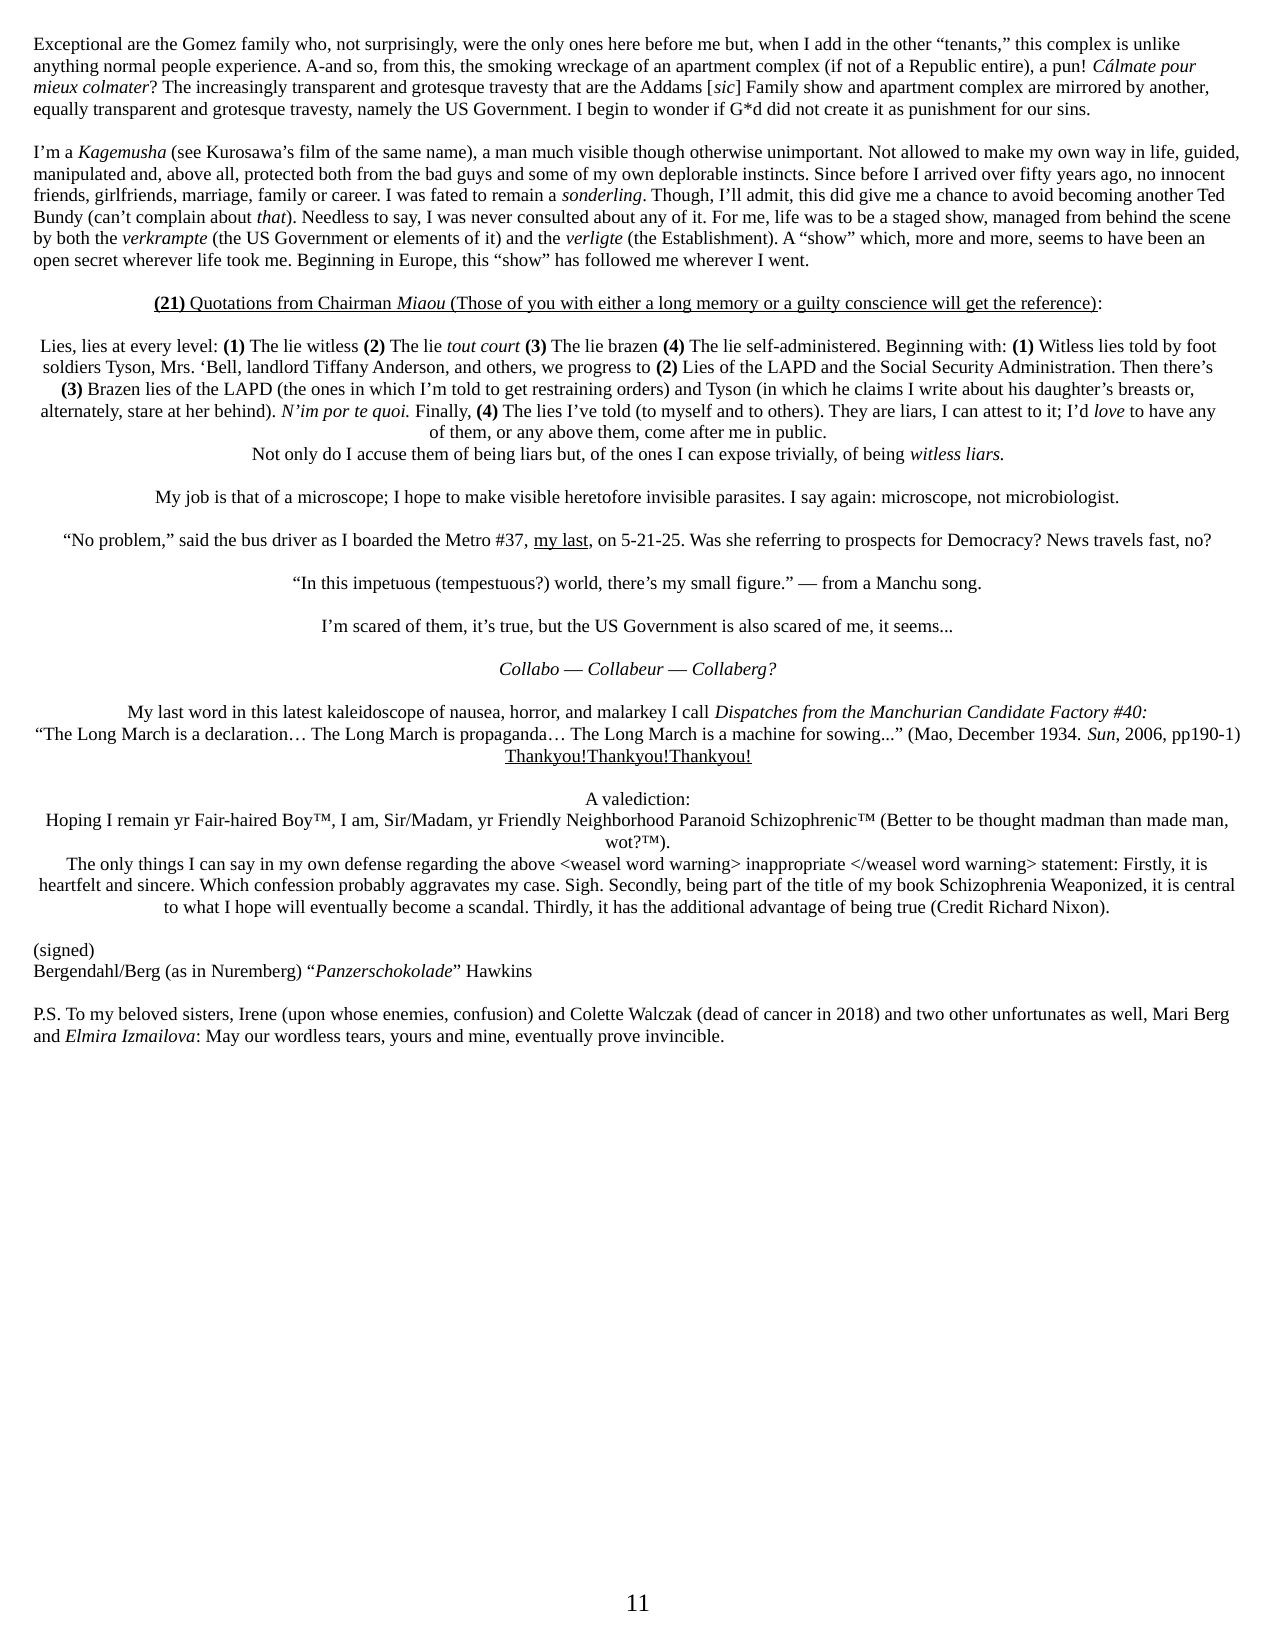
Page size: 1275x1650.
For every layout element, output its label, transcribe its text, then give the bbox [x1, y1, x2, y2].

text (21) Quotations from Chairman Miaou (Those of you with either a long memory or a guilty conscience will get the reference): [33, 292, 1223, 313]
text Not only do I accuse them of being liars but, of the ones I can expose trivially, of being witless liars. [33, 443, 1223, 464]
text Bergendahl/Berg (as in Nuremberg) “Panzerschokolade” Hawkins [33, 960, 1242, 982]
text I’m a Kagemusha (see Kurosawa’s film of the same name), a man much visible though otherwise unimportant. Not allowed to make my own way in life, guided, manipulated and, above all, protected both from the bad guys and some of my own deplorable instincts. Since before I arrived over fifty years ago, no innocent friends, girlfriends, marriage, family or career. I was fated to remain a sonderling. Though, I’ll admit, this did give me a chance to avoid becoming another Ted Bundy (can’t complain about that). Needless to say, I was never consulted about any of it. For me, life was to be a staged show, managed from behind the scene by both the verkrampte (the US Government or elements of it) and the verligte (the Establishment). A “show” which, more and more, seems to have been an open secret wherever life took me. Beginning in Europe, this “show” has followed me wherever I went. [33, 141, 1242, 270]
text “The Long March is a declaration… The Long March is propaganda… The Long March is a machine for sowing...” (Mao, December 1934. Sun, 2006, pp190-1) [33, 723, 1242, 744]
text “No problem,” said the bus driver as I boarded the Metro #37, my last, on 5-21-25. Was she referring to prospects for Democracy? News travels fast, no? [33, 529, 1242, 551]
text Exceptional are the Gomez family who, not surprisingly, were the only ones here before me but, when I add in the other “tenants,” this complex is unlike anything normal people experience. A-and so, from this, the smoking wreckage of an apartment complex (if not of a Republic entire), a pun! Cálmate pour mieux colmater? The increasingly transparent and grotesque travesty that are the Addams [sic] Family show and apartment complex are mirrored by another, equally transparent and grotesque travesty, namely the US Government. I begin to wonder if G*d did not create it as punishment for our sins. [33, 33, 1242, 119]
text My job is that of a microscope; I hope to make visible heretofore invisible parasites. I say again: microscope, not microbiologist. [33, 486, 1242, 507]
text Hoping I remain yr Fair-haired Boy™, I am, Sir/Madam, yr Friendly Neighborhood Paranoid Schizophrenic™ (Better to be thought madman than made man, wot?™). [33, 809, 1242, 852]
text P.S. To my beloved sisters, Irene (upon whose enemies, confusion) and Colette Walczak (dead of cancer in 2018) and two other unfortunates as well, Mari Berg and Elmira Izmailova: May our wordless tears, yours and mine, eventually prove invincible. [33, 1003, 1242, 1046]
text The only things I can say in my own defense regarding the above <weasel word warning> inappropriate </weasel word warning> statement: Firstly, it is heartfelt and sincere. Which confession probably aggravates my case. Sigh. Secondly, being part of the title of my book Schizophrenia Weaponized, it is central to what I hope will eventually become a scandal. Thirdly, it has the additional advantage of being true (Credit Richard Nixon). [33, 852, 1242, 917]
text A valediction: [33, 788, 1242, 809]
text Collabo ― Collabeur ― Collaberg? [33, 658, 1242, 680]
text “In this impetuous (tempestuous?) world, there’s my small figure.” ― from a Manchu song. [33, 572, 1242, 594]
text (signed) [33, 939, 1242, 960]
text My last word in this latest kaleidoscope of nausea, horror, and malarkey I call Dispatches from the Manchurian Candidate Factory #40: [33, 701, 1242, 723]
text Thankyou!Thankyou!Thankyou! [33, 744, 1223, 766]
text Lies, lies at every level: (1) The lie witless (2) The lie tout court (3) The lie brazen (4) The lie self-administered. Beginning with: (1) Witless lies told by foot soldiers Tyson, Mrs. ‘Bell, landlord Tiffany Anderson, and others, we progress to (2) Lies of the LAPD and the Social Security Administration. Then there’s (3) Brazen lies of the LAPD (the ones in which I’m told to get restraining orders) and Tyson (in which he claims I write about his daughter’s breasts or, alternately, stare at her behind). N’im por te quoi. Finally, (4) The lies I’ve told (to myself and to others). They are liars, I can attest to it; I’d love to have any of them, or any above them, come after me in public. [33, 335, 1223, 443]
text I’m scared of them, it’s true, but the US Government is also scared of me, it seems... [33, 615, 1242, 637]
